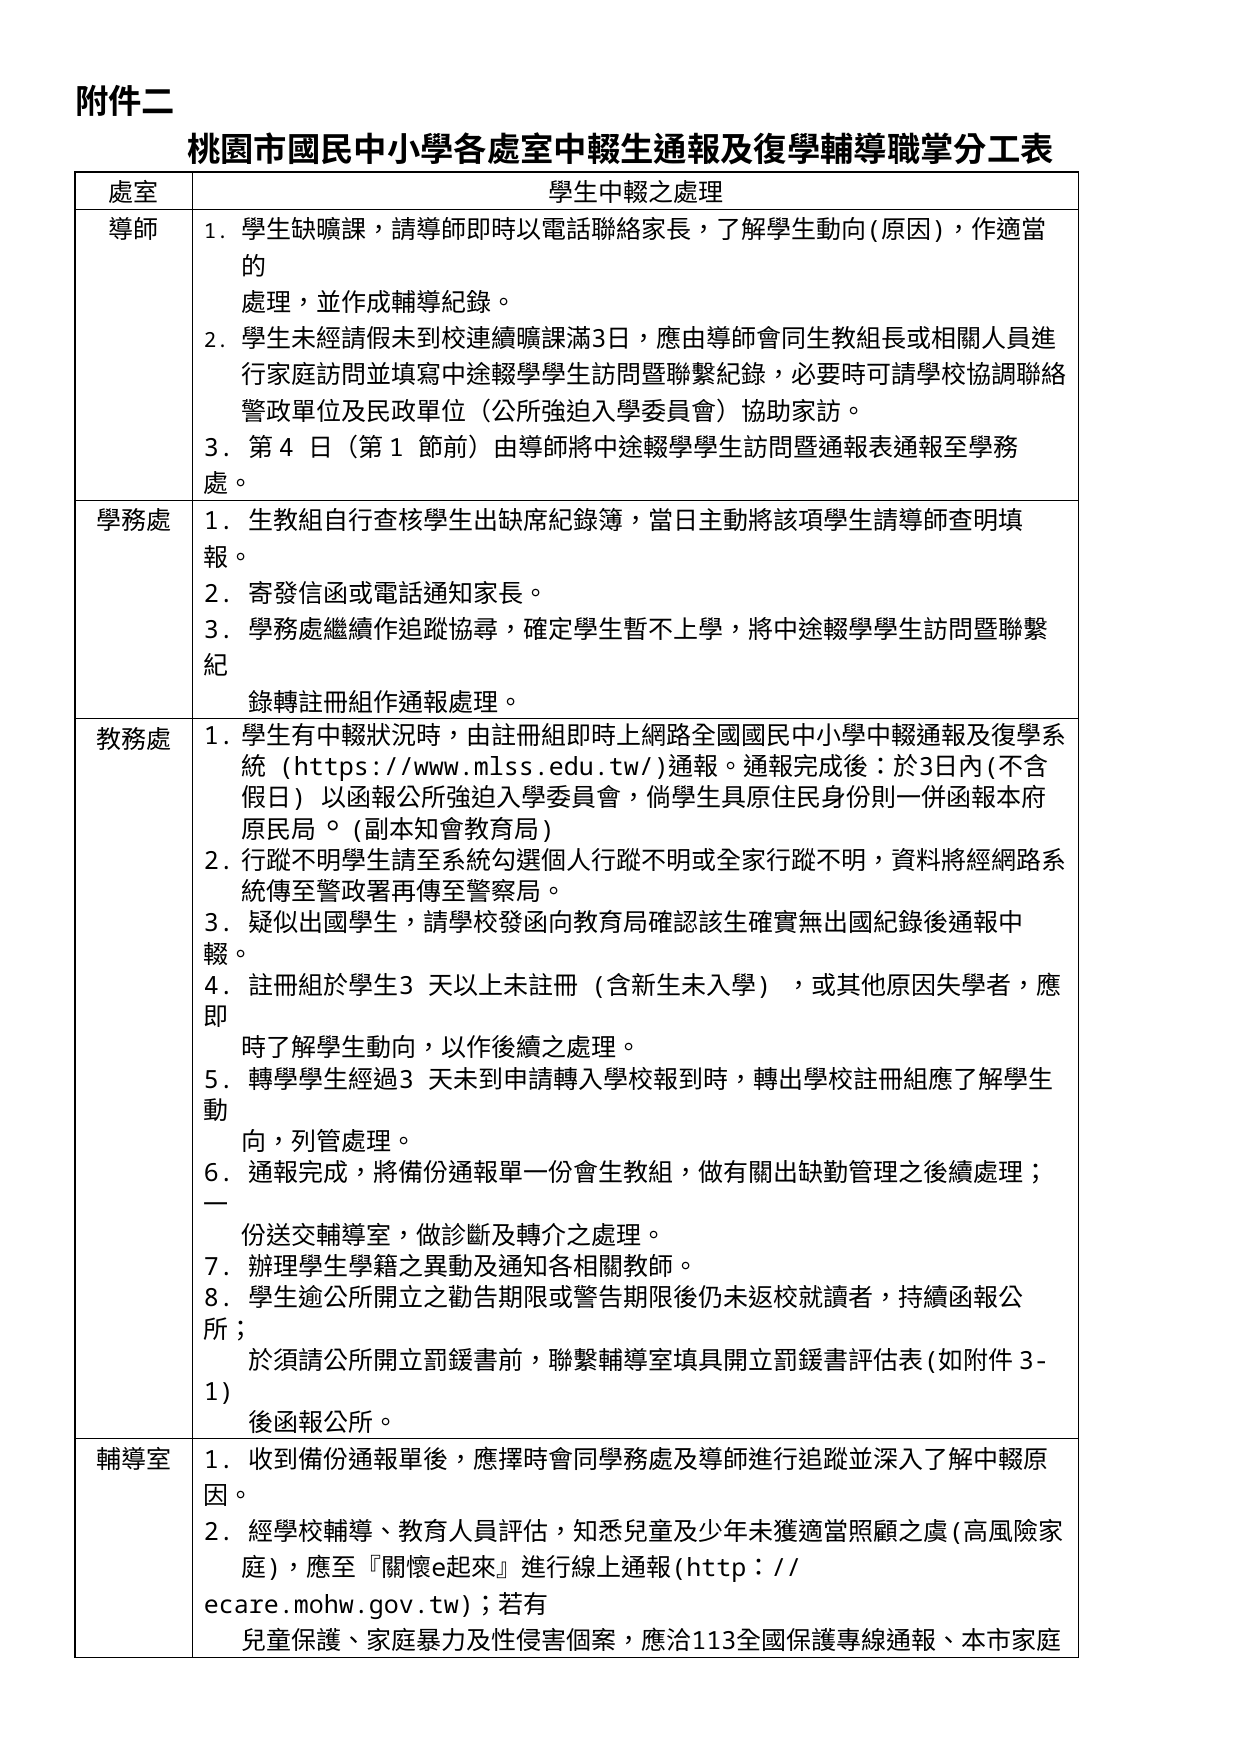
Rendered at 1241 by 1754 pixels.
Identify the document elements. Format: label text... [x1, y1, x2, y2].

table_header 學生中輟之處理 [193, 173, 1078, 209]
table_header 處室 [76, 173, 192, 209]
text 桃園市國民中小學各處室中輟生通報及復學輔導職掌分工表 [75, 123, 1165, 171]
table_cell 教務處 [76, 719, 192, 1438]
table_cell 輔導室 [76, 1439, 192, 1657]
table_cell 學生有中輟狀況時，由註冊組即時上網路全國國民中小學中輟通報及復學系 統 (https://www.mlss.edu.tw/)通報。通報完成後：於3日內(不含假日) 以函報公所強迫入學委員會，倘學生具原住民身份則一併函報本府原民局。(副本知會教育局) 行蹤不明學生請至系統勾選個人行蹤不明或全家行蹤不明，資料將經網路系統傳至警政署再傳至警察局。 3. 疑似出國學生，請學校發函向教育局確認該生確實無出國紀錄後通報中輟。 4. 註冊組於學生3 天以上未註冊 (含新生未入學) ，或其他原因失學者，應即 時了解學生動向，以作後續之處理。 5. 轉學學生經過3 天未到申請轉入學校報到時，轉出學校註冊組應了解學生動 向，列管處理。 6. 通報完成，將備份通報單一份會生教組，做有關出缺勤管理之後續處理；一 份送交輔導室，做診斷及轉介之處理。 7. 辦理學生學籍之異動及通知各相關教師。 8. 學生逾公所開立之勸告期限或警告期限後仍未返校就讀者，持續函報公所； 於須請公所開立罰鍰書前，聯繫輔導室填具開立罰鍰書評估表(如附件3-1) 後函報公所。 [193, 719, 1078, 1438]
text 附件二 [75, 75, 1165, 123]
table_cell 1. 收到備份通報單後，應擇時會同學務處及導師進行追蹤並深入了解中輟原因。 2. 經學校輔導、教育人員評估，知悉兒童及少年未獲適當照顧之虞(高風險家 庭)，應至『關懷e起來』進行線上通報(http：//ecare.mohw.gov.tw)；若有 兒童保護、家庭暴力及性侵害個案，應洽113全國保護專線通報、本市家庭 [193, 1439, 1078, 1657]
table_cell 1. 生教組自行查核學生出缺席紀錄簿，當日主動將該項學生請導師查明填報。 2. 寄發信函或電話通知家長。 3. 學務處繼續作追蹤協尋，確定學生暫不上學，將中途輟學學生訪問暨聯繫紀 錄轉註冊組作通報處理。 [193, 501, 1078, 718]
table_cell 學務處 [76, 501, 192, 718]
table_cell 學生缺曠課，請導師即時以電話聯絡家長，了解學生動向(原因)，作適當的 處理，並作成輔導紀錄。 學生未經請假未到校連續曠課滿3日，應由導師會同生教組長或相關人員進 行家庭訪問並填寫中途輟學學生訪問暨聯繫紀錄，必要時可請學校協調聯絡警政單位及民政單位（公所強迫入學委員會）協助家訪。 3. 第4 日（第1 節前）由導師將中途輟學學生訪問暨通報表通報至學務處。 [193, 210, 1078, 500]
table_cell 導師 [76, 210, 192, 500]
